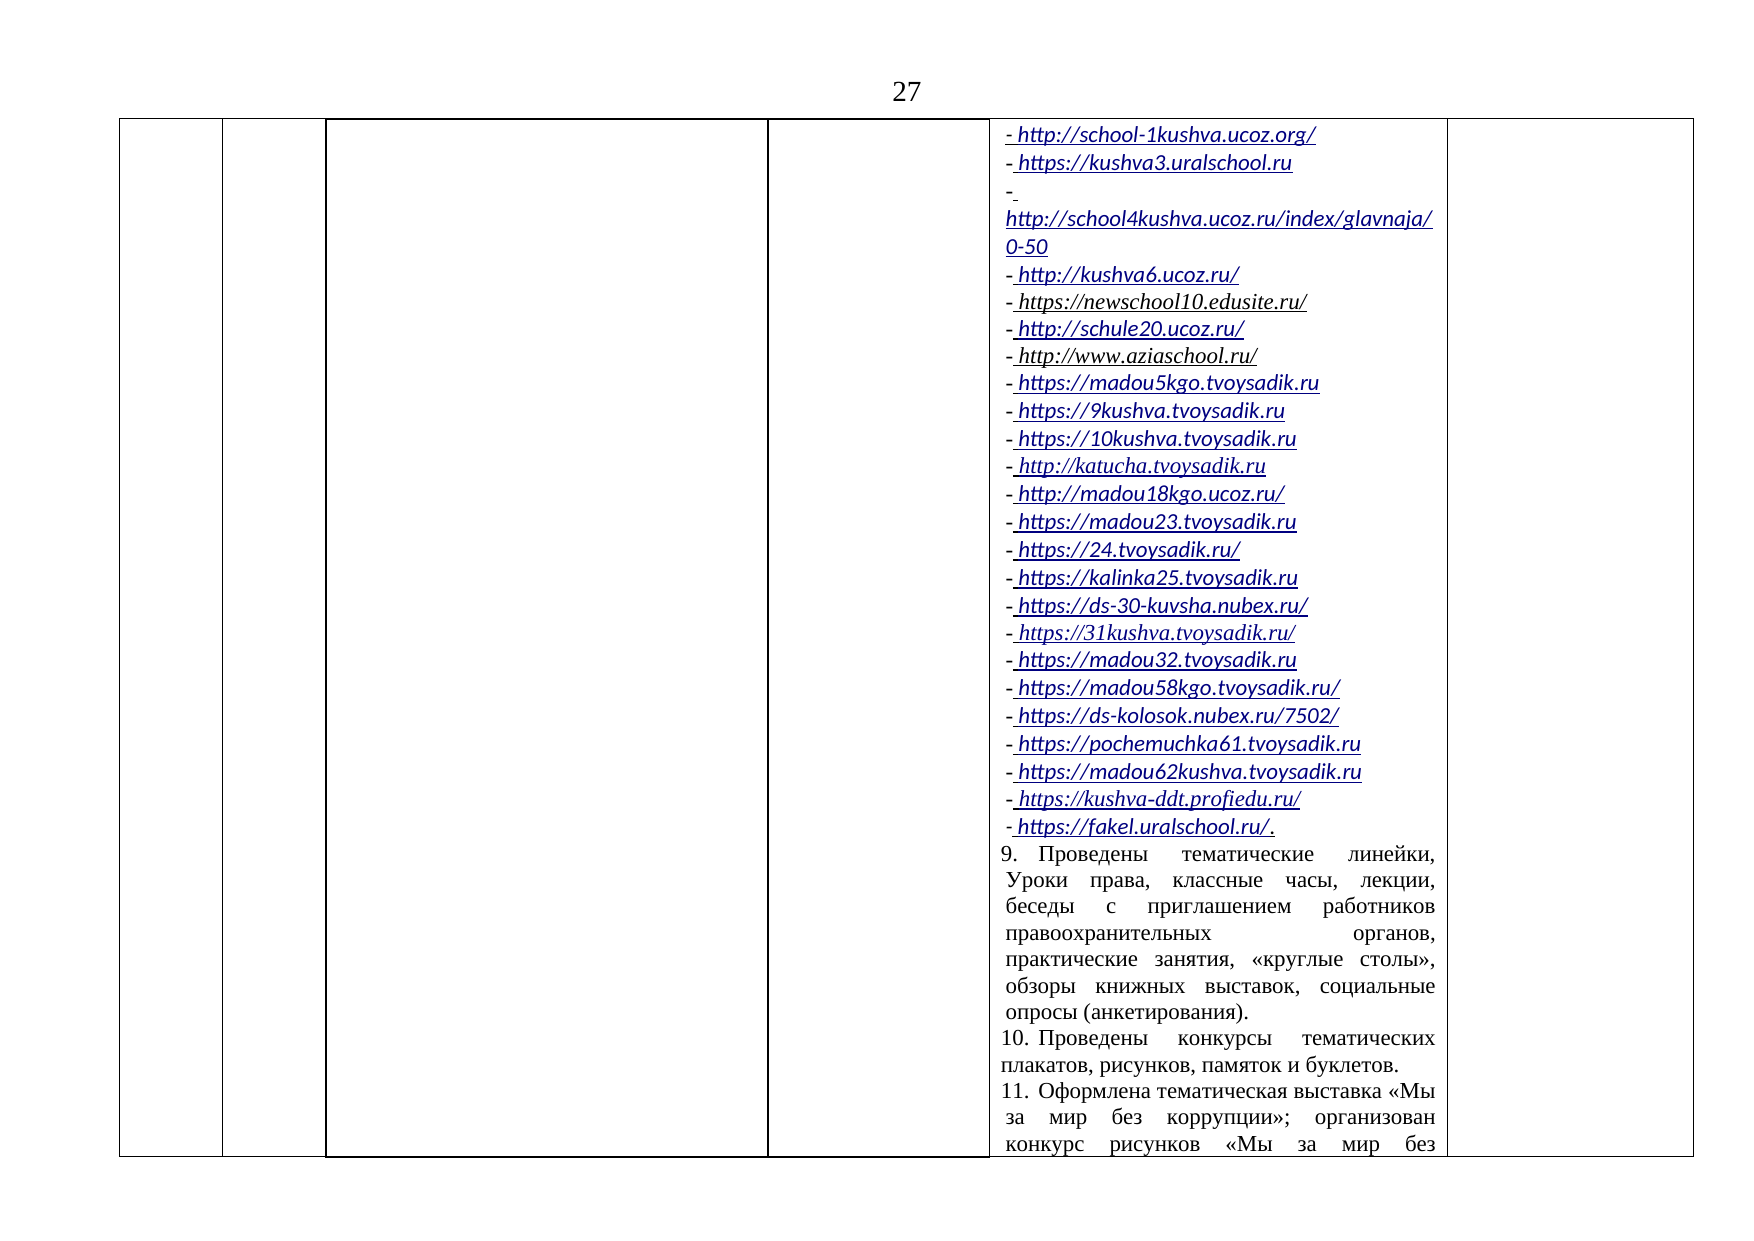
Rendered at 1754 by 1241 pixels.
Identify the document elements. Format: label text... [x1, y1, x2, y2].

table_cell [1448, 119, 1693, 1156]
table_cell - http://school-1kushva.ucoz.org/ - https://kushva3.uralschool.ru - http://school4kushva.ucoz.ru/index/glavnaja/0-50 - http://kushva6.ucoz.ru/ - https://newschool10.edusite.ru/ - http://schule20.ucoz.ru/ - http://www.aziaschool.ru/ - https://madou5kgo.tvoysadik.ru - https://9kushva.tvoysadik.ru - https://10kushva.tvoysadik.ru - http://katucha.tvoysadik.ru - http://madou18kgo.ucoz.ru/ - https://madou23.tvoysadik.ru - https://24.tvoysadik.ru/ - https://kalinka25.tvoysadik.ru - https://ds-30-kuvsha.nubex.ru/ - https://31kushva.tvoysadik.ru/ - https://madou32.tvoysadik.ru - https://madou58kgo.tvoysadik.ru/ - https://ds-kolosok.nubex.ru/7502/ - https://pochemuchka61.tvoysadik.ru - https://madou62kushva.tvoysadik.ru - https://kushva-ddt.profiedu.ru/ - https://fakel.uralschool.ru/. Проведены тематические линейки, Уроки права, классные часы, лекции, беседы с приглашением работников правоохранительных органов, практические занятия, «круглые столы», обзоры книжных выставок, социальные опросы (анкетирования). Проведены конкурсы тематических плакатов, рисунков, памяток и буклетов. Оформлена тематическая выставка «Мы за мир без коррупции»; организован конкурс рисунков «Мы за мир без [990, 119, 1447, 1156]
table_cell [327, 120, 767, 1156]
table_cell [120, 119, 222, 1156]
table_cell [769, 120, 989, 1156]
table_cell [223, 119, 325, 1156]
